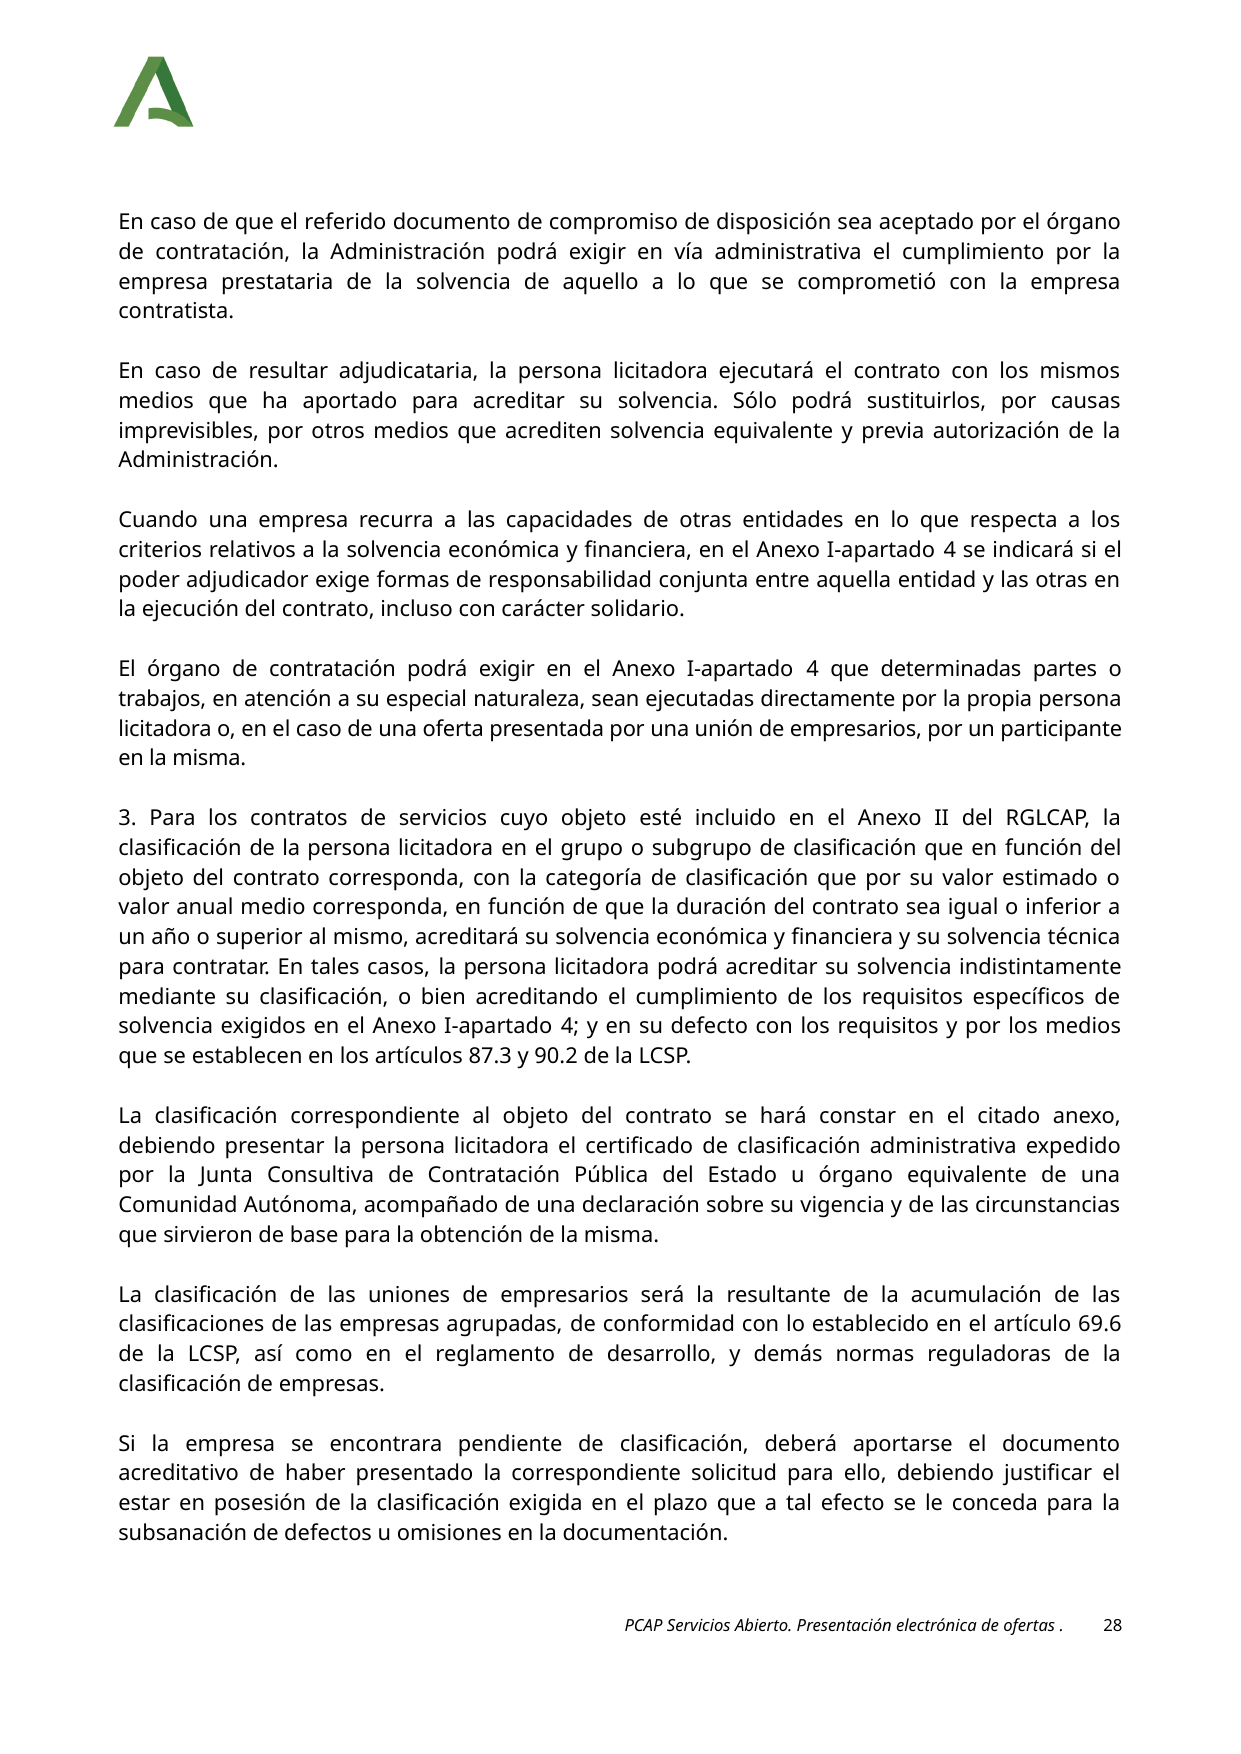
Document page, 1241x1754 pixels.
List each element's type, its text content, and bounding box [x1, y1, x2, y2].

text Cuando una empresa recurra a las capacidades de otras entidades en lo que respecta a los criterios relativos a la solvencia económica y financiera, en el Anexo I-apartado 4 se indicará si el poder adjudicador exige formas de responsabilidad conjunta entre aquella entidad y las otras en la ejecución del contrato, incluso con carácter solidario. [118, 504, 1122, 623]
text En caso de que el referido documento de compromiso de disposición sea aceptado por el órgano de contratación, la Administración podrá exigir en vía administrativa el cumplimiento por la empresa prestataria de la solvencia de aquello a lo que se comprometió con la empresa contratista. [118, 206, 1122, 325]
text En caso de resultar adjudicataria, la persona licitadora ejecutará el contrato con los mismos medios que ha aportado para acreditar su solvencia. Sólo podrá sustituirlos, por causas imprevisibles, por otros medios que acrediten solvencia equivalente y previa autorización de la Administración. [118, 355, 1122, 474]
picture [109, 52, 198, 131]
text La clasificación de las uniones de empresarios será la resultante de la acumulación de las clasificaciones de las empresas agrupadas, de conformidad con lo establecido en el artículo 69.6 de la LCSP, así como en el reglamento de desarrollo, y demás normas reguladoras de la clasificación de empresas. [118, 1279, 1122, 1398]
text El órgano de contratación podrá exigir en el Anexo I-apartado 4 que determinadas partes o trabajos, en atención a su especial naturaleza, sean ejecutadas directamente por la propia persona licitadora o, en el caso de una oferta presentada por una unión de empresarios, por un participante en la misma. [118, 653, 1122, 772]
text 3. Para los contratos de servicios cuyo objeto esté incluido en el Anexo II del RGLCAP, la clasificación de la persona licitadora en el grupo o subgrupo de clasificación que en función del objeto del contrato corresponda, con la categoría de clasificación que por su valor estimado o valor anual medio corresponda, en función de que la duración del contrato sea igual o inferior a un año o superior al mismo, acreditará su solvencia económica y financiera y su solvencia técnica para contratar. En tales casos, la persona licitadora podrá acreditar su solvencia indistintamente mediante su clasificación, o bien acreditando el cumplimiento de los requisitos específicos de solvencia exigidos en el Anexo I-apartado 4; y en su defecto con los requisitos y por los medios que se establecen en los artículos 87.3 y 90.2 de la LCSP. [118, 802, 1122, 1070]
text Si la empresa se encontrara pendiente de clasificación, deberá aportarse el documento acreditativo de haber presentado la correspondiente solicitud para ello, debiendo justificar el estar en posesión de la clasificación exigida en el plazo que a tal efecto se le conceda para la subsanación de defectos u omisiones en la documentación. [118, 1428, 1122, 1547]
text La clasificación correspondiente al objeto del contrato se hará constar en el citado anexo, debiendo presentar la persona licitadora el certificado de clasificación administrativa expedido por la Junta Consultiva de Contratación Pública del Estado u órgano equivalente de una Comunidad Autónoma, acompañado de una declaración sobre su vigencia y de las circunstancias que sirvieron de base para la obtención de la misma. [118, 1100, 1122, 1249]
